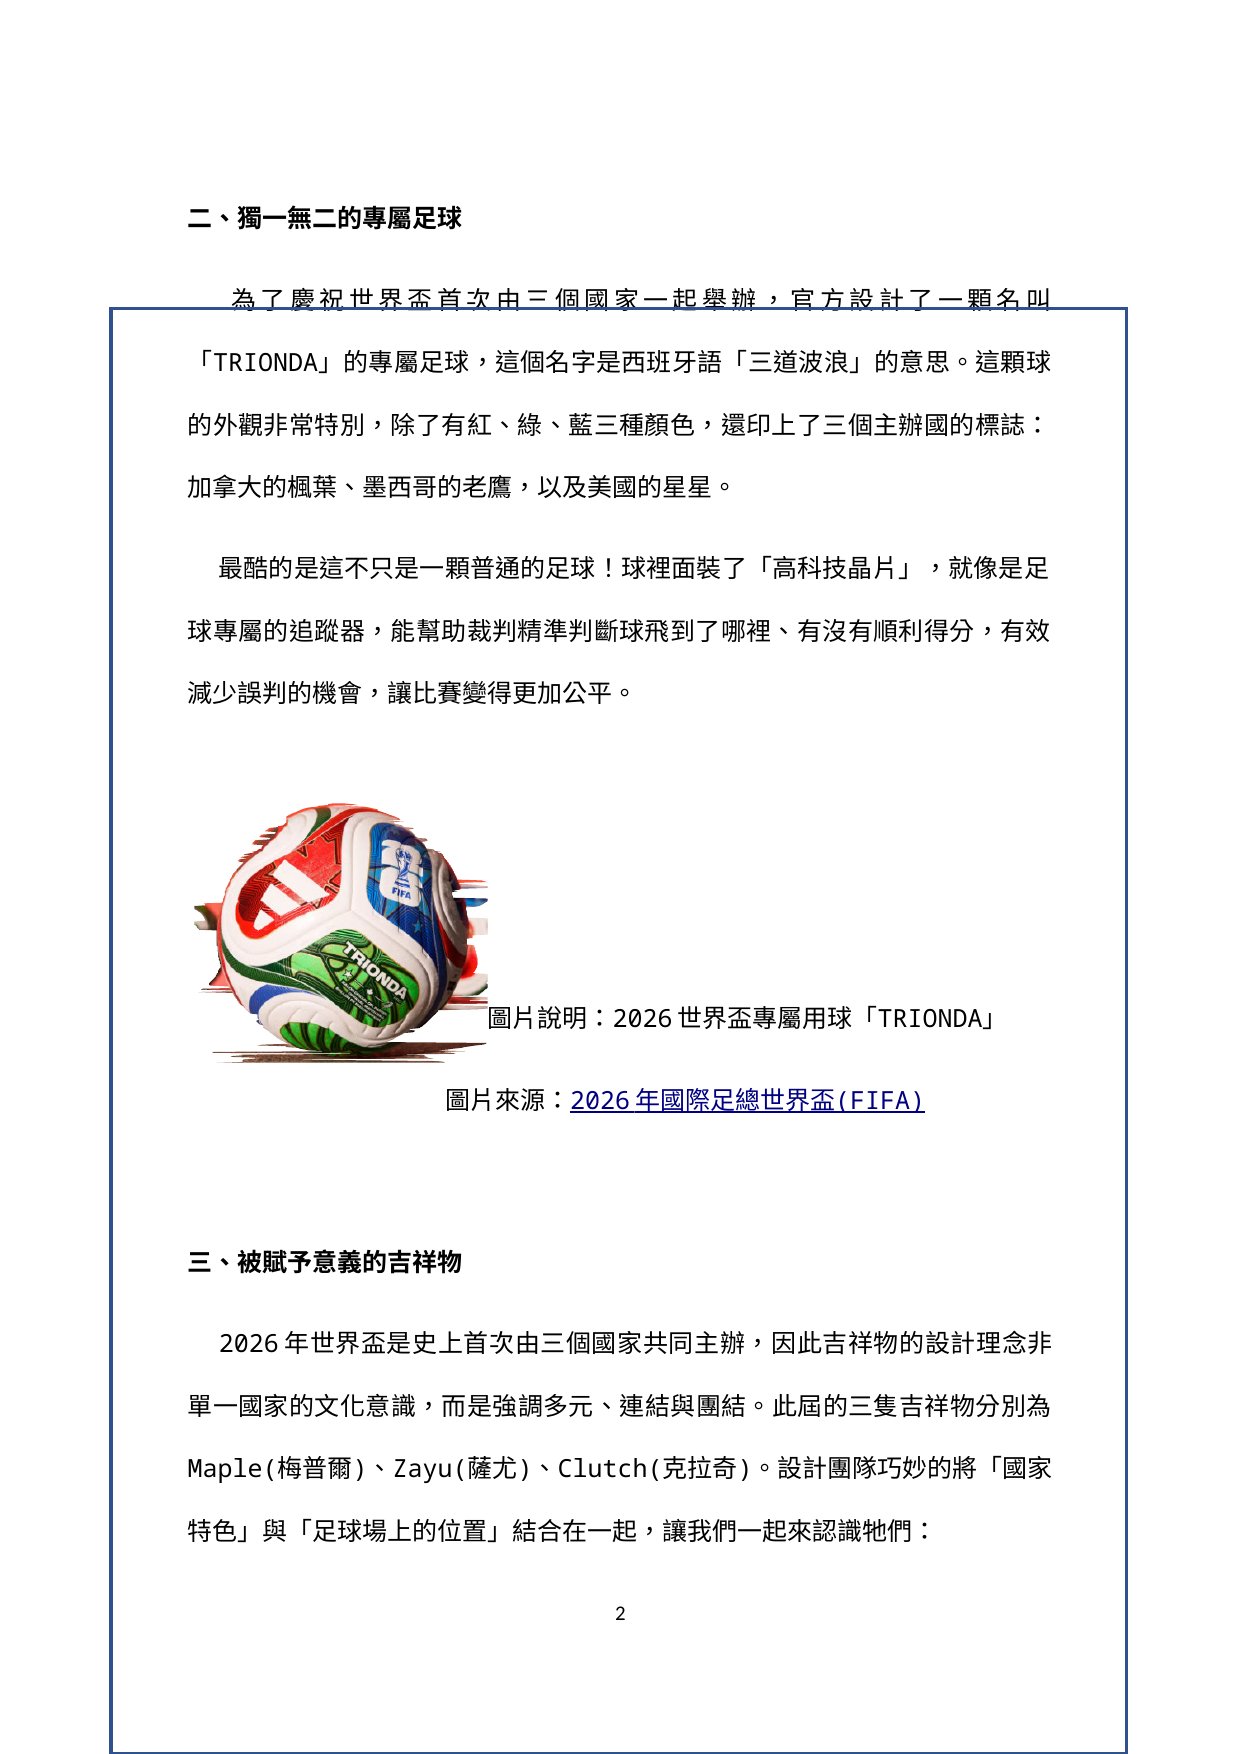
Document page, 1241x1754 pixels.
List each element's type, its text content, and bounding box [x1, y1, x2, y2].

text 2026年世界盃是史上首次由三個國家共同主辦，因此吉祥物的設計理念非單一國家的文化意識，而是強調多元、連結與團結。此屆的三隻吉祥物分別為Maple(梅普爾)、Zayu(薩尤)、Clutch(克拉奇)。設計團隊巧妙的將「國家特色」與「足球場上的位置」結合在一起，讓我們一起來認識牠們： [187, 1300, 1053, 1550]
text 圖片說明：2026世界盃專屬用球「TRIONDA」 [397, 975, 1053, 1038]
text 「TRIONDA」的專屬足球，這個名字是西班牙語「三道波浪」的意思。這顆球的外觀非常特別，除了有紅、綠、藍三種顏色，還印上了三個主辦國的標誌：加拿大的楓葉、墨西哥的老鷹，以及美國的星星。 [187, 310, 1053, 507]
text 三、被賦予意義的吉祥物 [187, 1219, 1053, 1282]
text 二、獨一無二的專屬足球 [187, 175, 1053, 238]
text 最酷的是這不只是一顆普通的足球！球裡面裝了「高科技晶片」，就像是足球專屬的追蹤器，能幫助裁判精準判斷球飛到了哪裡、有沒有順利得分，有效減少誤判的機會，讓比賽變得更加公平。 [187, 525, 1053, 713]
text 為了慶祝世界盃首次由三個國家一起舉辦，官方設計了一顆名叫 [187, 257, 1053, 307]
text [187, 975, 276, 1038]
text 圖片來源：2026年國際足總世界盃(FIFA) [187, 1057, 1053, 1119]
